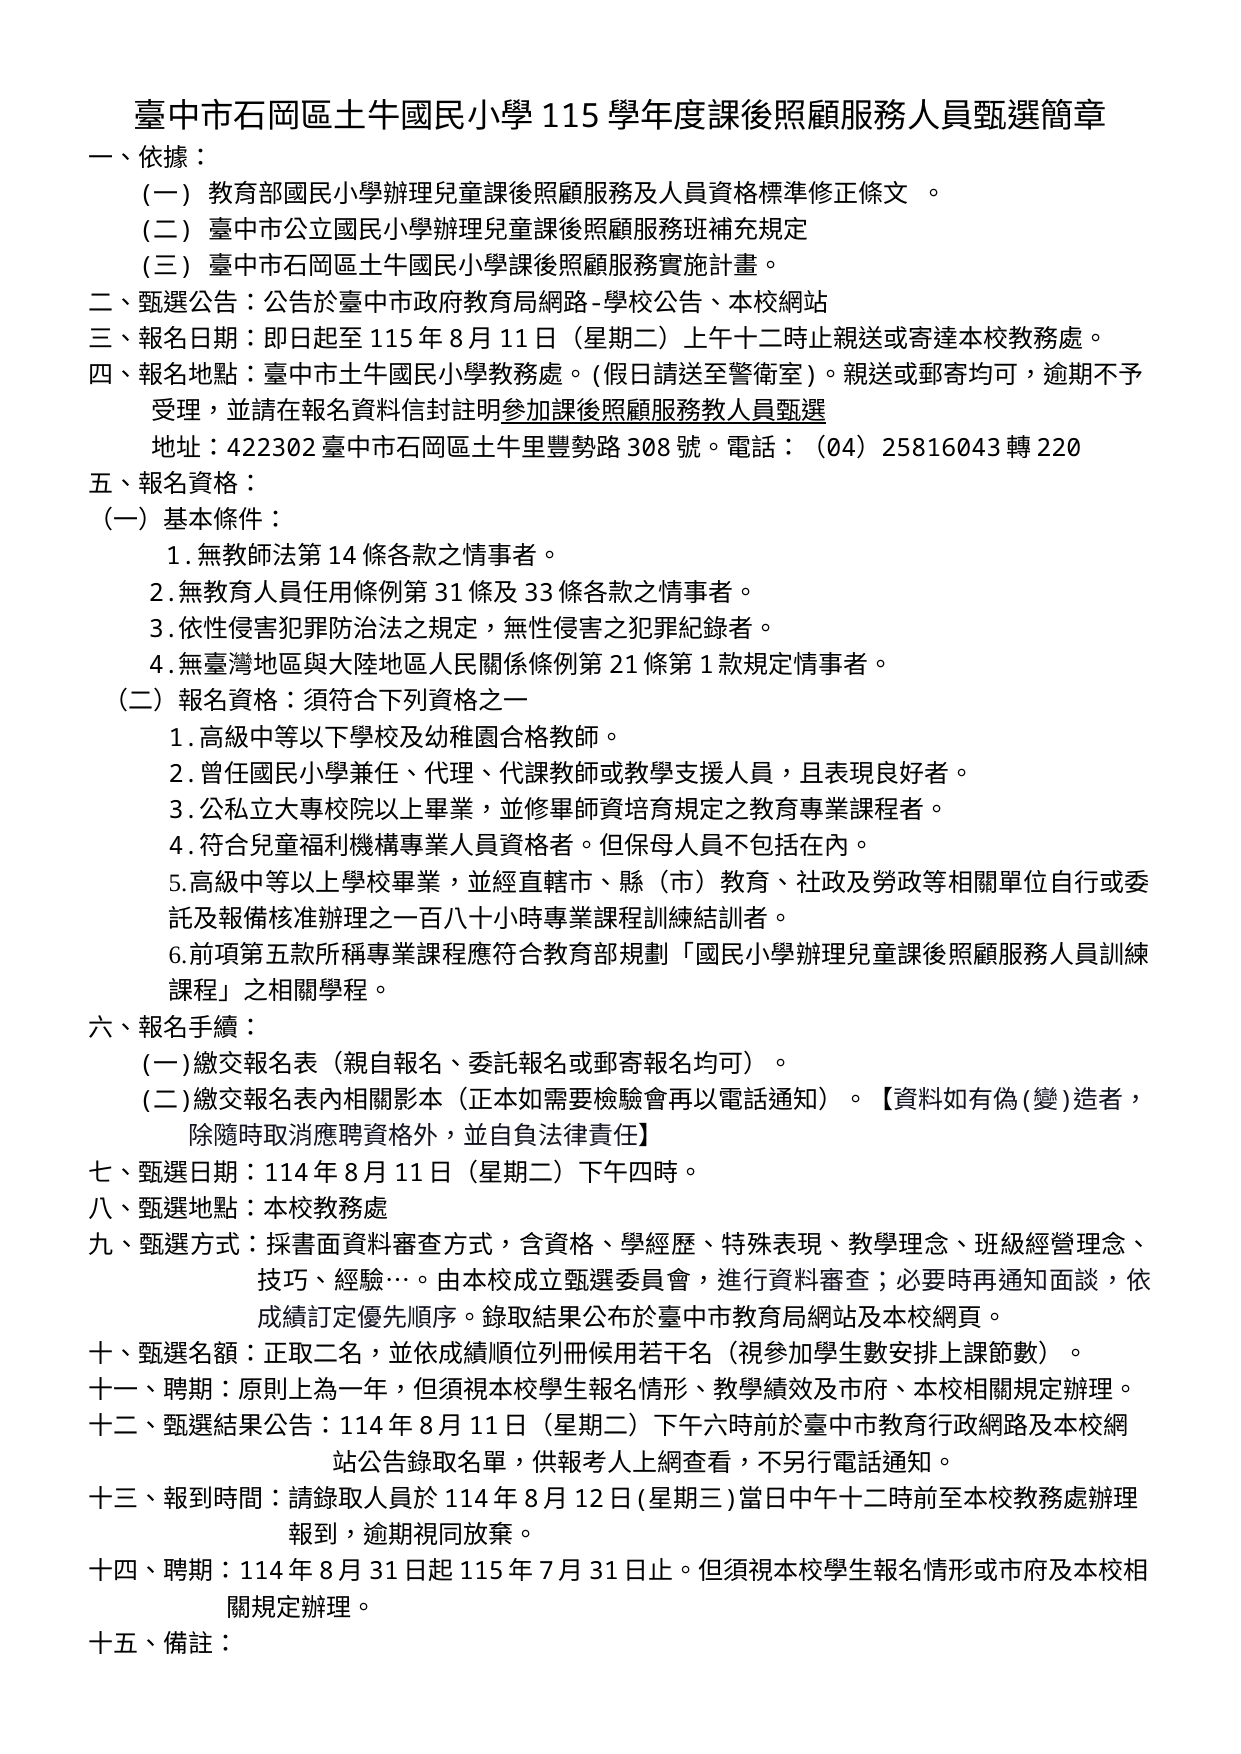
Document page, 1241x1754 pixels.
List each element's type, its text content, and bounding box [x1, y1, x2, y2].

text (一) 教育部國民小學辦理兒童課後照顧服務及人員資格標準修正條文 。 [139, 173, 1152, 209]
list 公私立大專校院以上畢業，並修畢師資培育規定之教育專業課程者。 [168, 789, 1152, 826]
text 十四、聘期：114年8月31日起115年7月31日止。但須視本校學生報名情形或市府及本校相關規定辦理。 [89, 1551, 1152, 1623]
text (二) 臺中市公立國民小學辦理兒童課後照顧服務班補充規定 [139, 209, 1152, 246]
text 臺中市石岡區土牛國民小學115學年度課後照顧服務人員甄選簡章 [89, 89, 1152, 137]
text 3.依性侵害犯罪防治法之規定，無性侵害之犯罪紀錄者。 [89, 608, 1152, 644]
list 高級中等以下學校及幼稚園合格教師。 [168, 717, 1152, 753]
text （一）基本條件： [89, 499, 1152, 536]
list 符合兒童福利機構專業人員資格者。但保母人員不包括在內。 [168, 826, 1152, 862]
list 無教師法第14條各款之情事者。 [166, 536, 1152, 572]
text 五、報名資格： [89, 463, 1152, 499]
text 四、報名地點：臺中市土牛國民小學教務處。(假日請送至警衛室)。親送或郵寄均可，逾期不予受理，並請在報名資料信封註明參加課後照顧服務教人員甄選 地址：422302臺中市石岡區土牛里豐勢路308號。電話：（04）25816043轉220 [89, 354, 1152, 463]
text (三) 臺中市石岡區土牛國民小學課後照顧服務實施計畫。 [139, 246, 1152, 282]
text 十一、聘期：原則上為一年，但須視本校學生報名情形、教學績效及市府、本校相關規定辦理。 [89, 1369, 1152, 1406]
text （二）報名資格：須符合下列資格之一 [89, 681, 1152, 717]
list 前項第五款所稱專業課程應符合教育部規劃「國民小學辦理兒童課後照顧服務人員訓練課程」之相關學程。 [168, 934, 1152, 1007]
text 4.無臺灣地區與大陸地區人民關係條例第21條第1款規定情事者。 [89, 644, 1152, 681]
text 2.無教育人員任用條例第31條及33條各款之情事者。 [89, 572, 1152, 608]
text 二、甄選公告：公告於臺中市政府教育局網路-學校公告、本校網站 [89, 282, 1152, 318]
text 十五、備註： [89, 1623, 1152, 1659]
text (二)繳交報名表內相關影本（正本如需要檢驗會再以電話通知）。【資料如有偽(變)造者，除隨時取消應聘資格外，並自負法律責任】 [139, 1079, 1152, 1152]
list 高級中等以上學校畢業，並經直轄市、縣（市）教育、社政及勞政等相關單位自行或委託及報備核准辦理之一百八十小時專業課程訓練結訓者。 [168, 862, 1152, 934]
text 八、甄選地點：本校教務處 [89, 1188, 1152, 1224]
text 九、甄選方式：採書面資料審查方式，含資格、學經歷、特殊表現、教學理念、班級經營理念、技巧、經驗…。由本校成立甄選委員會，進行資料審查；必要時再通知面談，依成績訂定優先順序。錄取結果公布於臺中市教育局網站及本校網頁。 [89, 1224, 1152, 1333]
text 一、依據： [89, 137, 1152, 173]
text 十三、報到時間：請錄取人員於114年8月12日(星期三)當日中午十二時前至本校教務處辦理報到，逾期視同放棄。 [89, 1478, 1152, 1551]
text 六、報名手續： [89, 1007, 1152, 1043]
text 十、甄選名額：正取二名，並依成績順位列冊候用若干名（視參加學生數安排上課節數）。 [89, 1333, 1152, 1369]
list 曾任國民小學兼任、代理、代課教師或教學支援人員，且表現良好者。 [168, 753, 1152, 789]
text 十二、甄選結果公告：114年8月11日（星期二）下午六時前於臺中市教育行政網路及本校網站公告錄取名單，供報考人上網查看，不另行電話通知。 [89, 1406, 1152, 1478]
text (一)繳交報名表（親自報名、委託報名或郵寄報名均可）。 [139, 1043, 1152, 1079]
text 七、甄選日期：114年8月11日（星期二）下午四時。 [89, 1152, 1152, 1188]
text 三、報名日期：即日起至115年8月11日（星期二）上午十二時止親送或寄達本校教務處。 [89, 318, 1152, 354]
